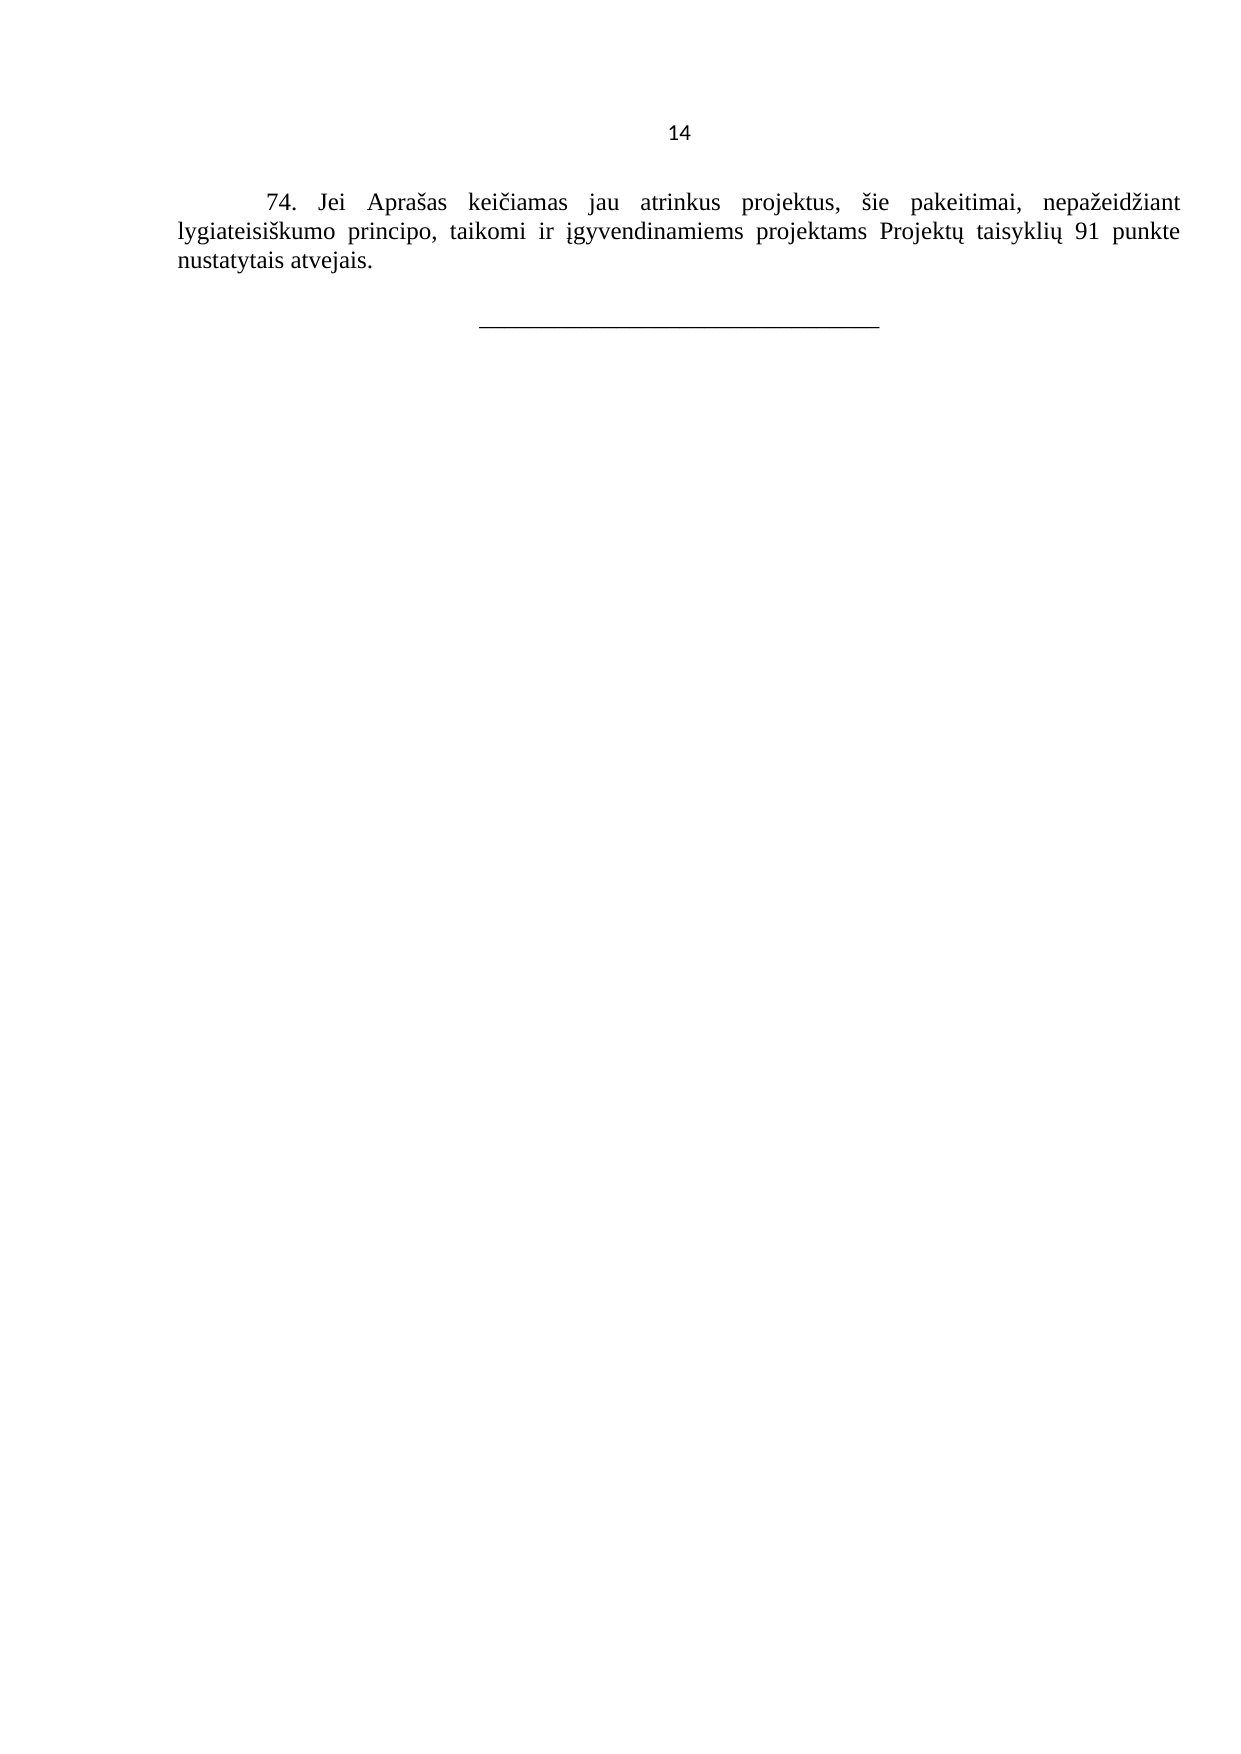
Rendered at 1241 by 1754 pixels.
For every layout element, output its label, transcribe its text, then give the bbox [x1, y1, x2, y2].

text 74. Jei Aprašas keičiamas jau atrinkus projektus, šie pakeitimai, nepažeidžiant lygiateisiškumo principo, taikomi ir įgyvendinamiems projektams Projektų taisyklių 91 punkte nustatytais atvejais. [177, 187, 1181, 274]
text ________________________________ [177, 302, 1181, 331]
